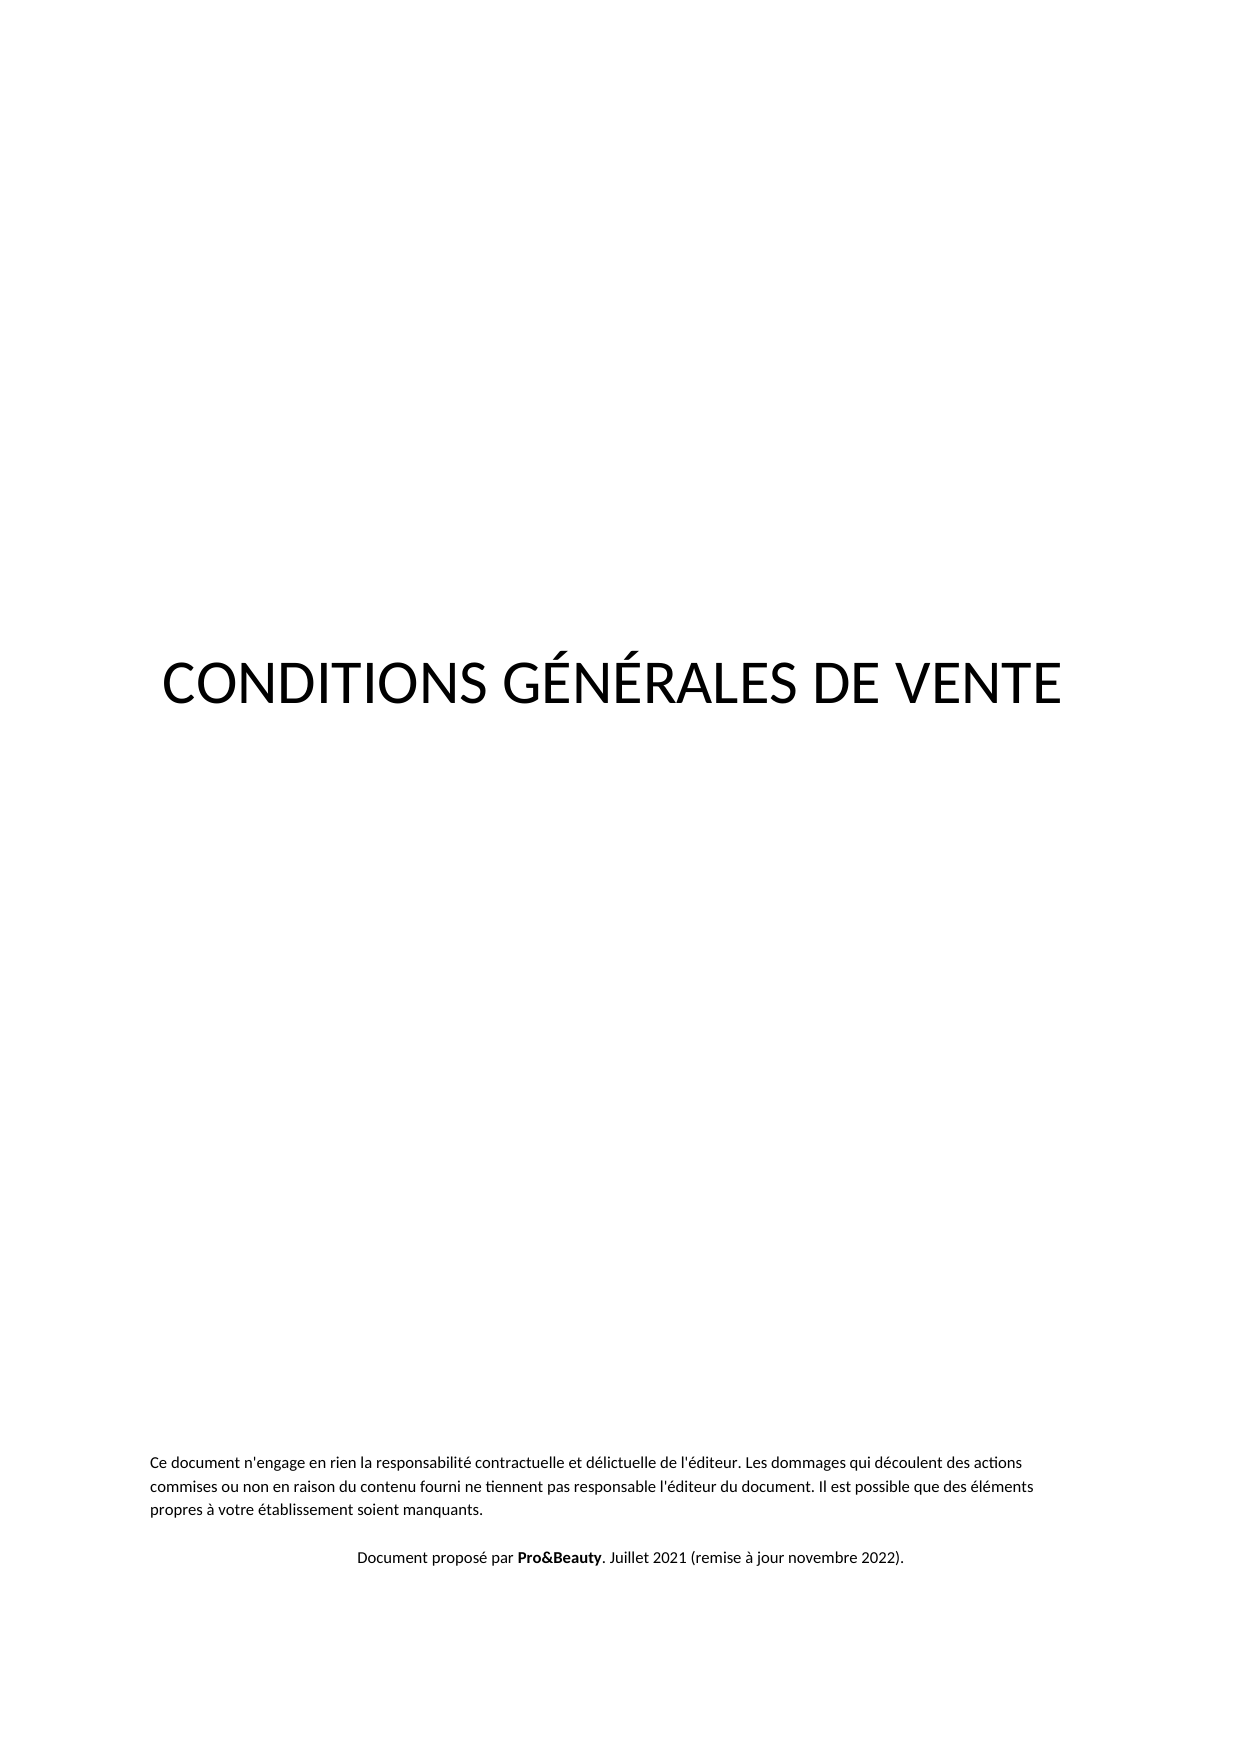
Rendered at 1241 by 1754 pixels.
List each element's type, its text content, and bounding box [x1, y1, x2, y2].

text Ce document n'engage en rien la responsabilité contractuelle et délictuelle de l'éditeur. Les dommages qui découlent des actions commises ou non en raison du contenu fourni ne tiennent pas responsable l'éditeur du document. Il est possible que des éléments propres à votre établissement soient manquants. [150, 1429, 1090, 1520]
text CONDITIONS GÉNÉRALES DE VENTE [150, 150, 1090, 1393]
text Document proposé par Pro&Beauty. Juillet 2021 (remise à jour novembre 2022). [150, 1548, 1090, 1591]
